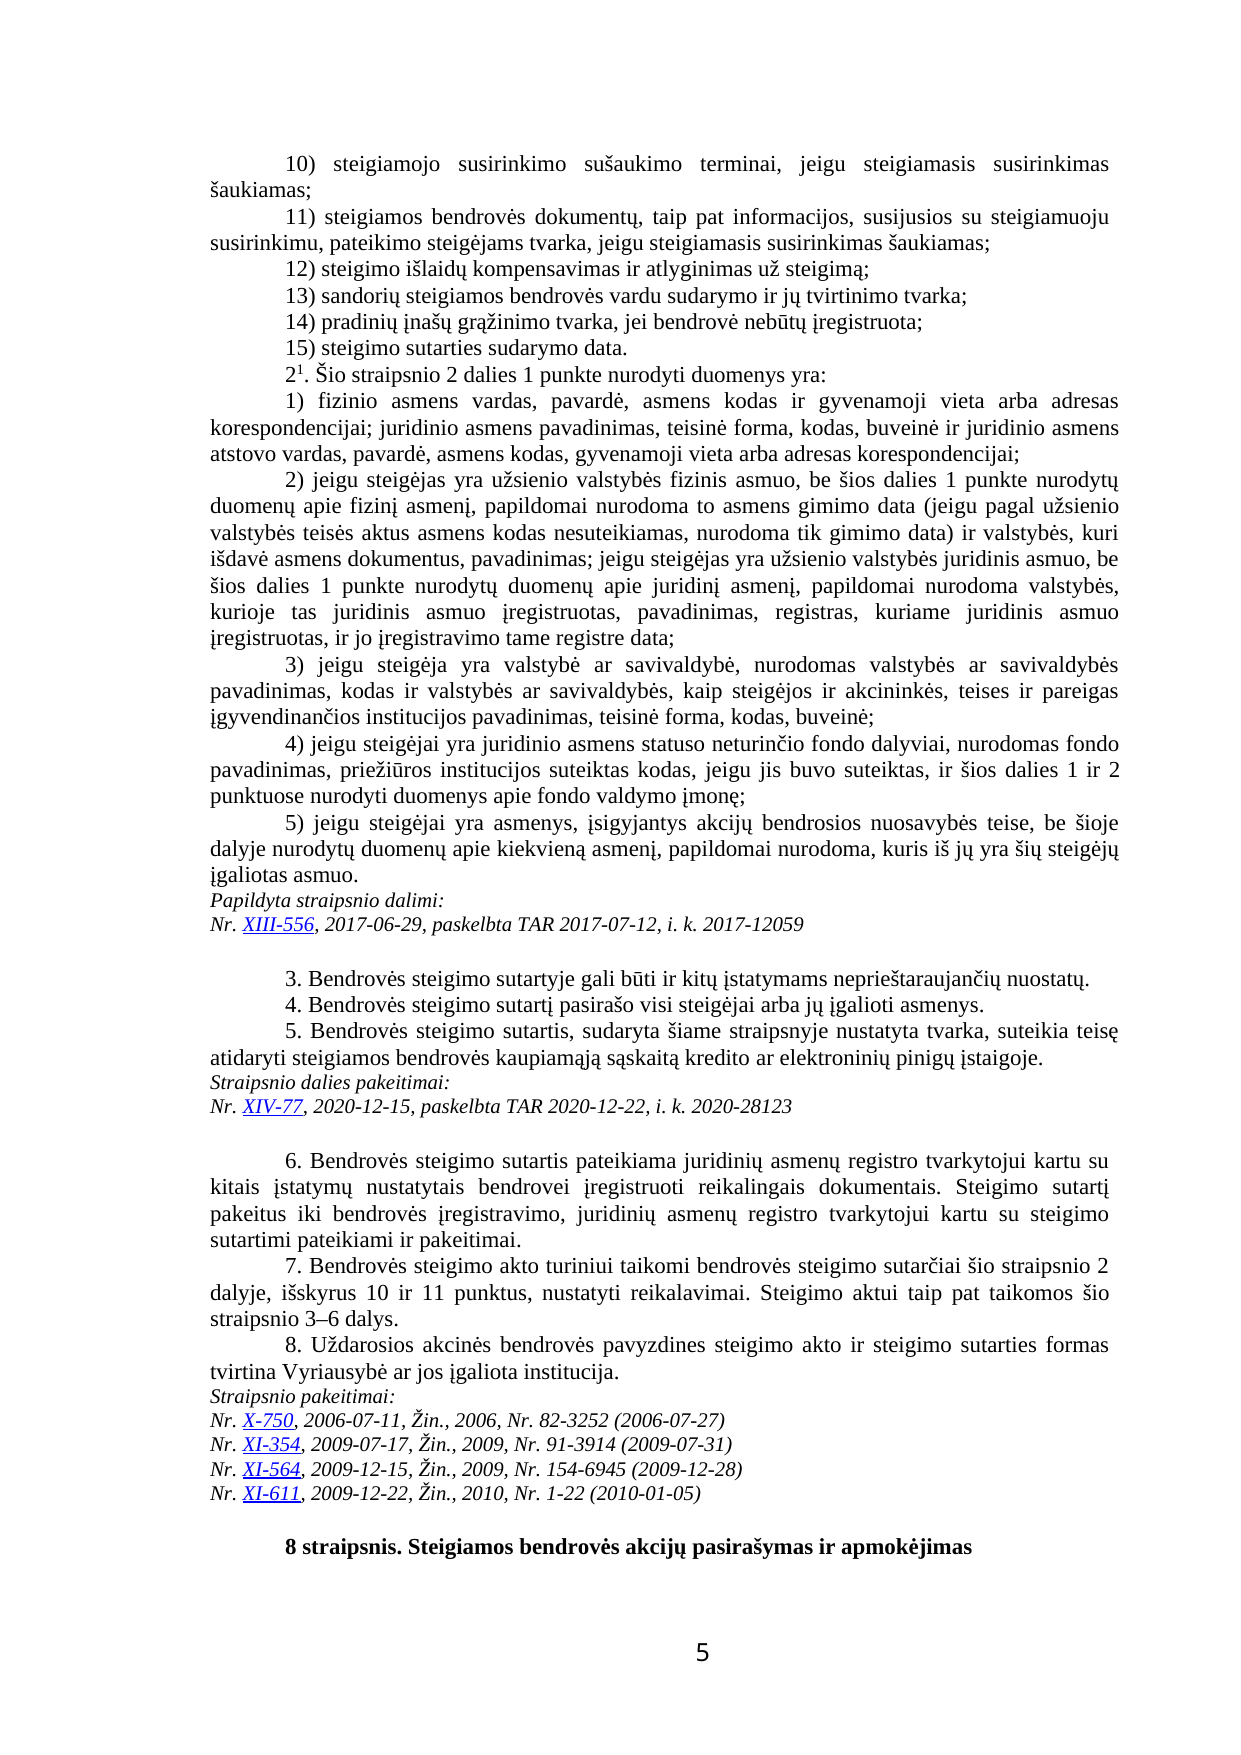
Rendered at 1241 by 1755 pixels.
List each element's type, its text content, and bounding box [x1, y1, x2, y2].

text Straipsnio dalies pakeitimai: [210, 1070, 1120, 1094]
text 3) jeigu steigėja yra valstybė ar savivaldybė, nurodomas valstybės ar savivaldybės pavadinimas, kodas ir valstybės ar savivaldybės, kaip steigėjos ir akcininkės, teises ir pareigas įgyvendinančios institucijos pavadinimas, teisinė forma, kodas, buveinė; [210, 651, 1120, 730]
text 3. Bendrovės steigimo sutartyje gali būti ir kitų įstatymams neprieštaraujančių nuostatų. [210, 965, 1111, 991]
text Nr. XI-611, 2009-12-22, Žin., 2010, Nr. 1-22 (2010-01-05) [210, 1481, 1120, 1504]
text 15) steigimo sutarties sudarymo data. [210, 334, 1111, 361]
text 4. Bendrovės steigimo sutartį pasirašo visi steigėjai arba jų įgalioti asmenys. [210, 991, 1111, 1017]
text 8 straipsnis. Steigiamos bendrovės akcijų pasirašymas ir apmokėjimas [210, 1533, 1111, 1560]
text 8. Uždarosios akcinės bendrovės pavyzdines steigimo akto ir steigimo sutarties formas tvirtina Vyriausybė ar jos įgaliota institucija. [210, 1332, 1111, 1384]
text 21. Šio straipsnio 2 dalies 1 punkte nurodyti duomenys yra: [210, 361, 1120, 387]
text 6. Bendrovės steigimo sutartis pateikiama juridinių asmenų registro tvarkytojui kartu su kitais įstatymų nustatytais bendrovei įregistruoti reikalingais dokumentais. Steigimo sutartį pakeitus iki bendrovės įregistravimo, juridinių asmenų registro tvarkytojui kartu su steigimo sutartimi pateikiami ir pakeitimai. [210, 1147, 1111, 1252]
text Papildyta straipsnio dalimi: [210, 888, 1120, 912]
text 7. Bendrovės steigimo akto turiniui taikomi bendrovės steigimo sutarčiai šio straipsnio 2 dalyje, išskyrus 10 ir 11 punktus, nustatyti reikalavimai. Steigimo aktui taip pat taikomos šio straipsnio 3–6 dalys. [210, 1252, 1111, 1332]
text 14) pradinių įnašų grąžinimo tvarka, jei bendrovė nebūtų įregistruota; [210, 308, 1111, 334]
text 1) fizinio asmens vardas, pavardė, asmens kodas ir gyvenamoji vieta arba adresas korespondencijai; juridinio asmens pavadinimas, teisinė forma, kodas, buveinė ir juridinio asmens atstovo vardas, pavardė, asmens kodas, gyvenamoji vieta arba adresas korespondencijai; [210, 387, 1120, 466]
text 10) steigiamojo susirinkimo sušaukimo terminai, jeigu steigiamasis susirinkimas šaukiamas; [210, 150, 1110, 203]
text 4) jeigu steigėjai yra juridinio asmens statuso neturinčio fondo dalyviai, nurodomas fondo pavadinimas, priežiūros institucijos suteiktas kodas, jeigu jis buvo suteiktas, ir šios dalies 1 ir 2 punktuose nurodyti duomenys apie fondo valdymo įmonę; [210, 730, 1120, 809]
text Nr. X-750, 2006-07-11, Žin., 2006, Nr. 82-3252 (2006-07-27) [210, 1408, 1111, 1432]
text Nr. XIV-77, 2020-12-15, paskelbta TAR 2020-12-22, i. k. 2020-28123 [210, 1094, 1120, 1118]
text 12) steigimo išlaidų kompensavimas ir atlyginimas už steigimą; [210, 255, 1111, 282]
text Nr. XIII-556, 2017-06-29, paskelbta TAR 2017-07-12, i. k. 2017-12059 [210, 912, 1120, 936]
text Straipsnio pakeitimai: [210, 1384, 1111, 1408]
text 5) jeigu steigėjai yra asmenys, įsigyjantys akcijų bendrosios nuosavybės teise, be šioje dalyje nurodytų duomenų apie kiekvieną asmenį, papildomai nurodoma, kuris iš jų yra šių steigėjų įgaliotas asmuo. [210, 809, 1120, 888]
text 11) steigiamos bendrovės dokumentų, taip pat informacijos, susijusios su steigiamuoju susirinkimu, pateikimo steigėjams tvarka, jeigu steigiamasis susirinkimas šaukiamas; [210, 203, 1110, 255]
text 5. Bendrovės steigimo sutartis, sudaryta šiame straipsnyje nustatyta tvarka, suteikia teisę atidaryti steigiamos bendrovės kaupiamąją sąskaitą kredito ar elektroninių pinigų įstaigoje. [210, 1017, 1120, 1070]
text Nr. XI-564, 2009-12-15, Žin., 2009, Nr. 154-6945 (2009-12-28) [210, 1456, 1120, 1481]
text 13) sandorių steigiamos bendrovės vardu sudarymo ir jų tvirtinimo tvarka; [210, 282, 1111, 308]
text 2) jeigu steigėjas yra užsienio valstybės fizinis asmuo, be šios dalies 1 punkte nurodytų duomenų apie fizinį asmenį, papildomai nurodoma to asmens gimimo data (jeigu pagal užsienio valstybės teisės aktus asmens kodas nesuteikiamas, nurodoma tik gimimo data) ir valstybės, kuri išdavė asmens dokumentus, pavadinimas; jeigu steigėjas yra užsienio valstybės juridinis asmuo, be šios dalies 1 punkte nurodytų duomenų apie juridinį asmenį, papildomai nurodoma valstybės, kurioje tas juridinis asmuo įregistruotas, pavadinimas, registras, kuriame juridinis asmuo įregistruotas, ir jo įregistravimo tame registre data; [210, 466, 1120, 651]
text Nr. XI-354, 2009-07-17, Žin., 2009, Nr. 91-3914 (2009-07-31) [210, 1432, 1120, 1456]
